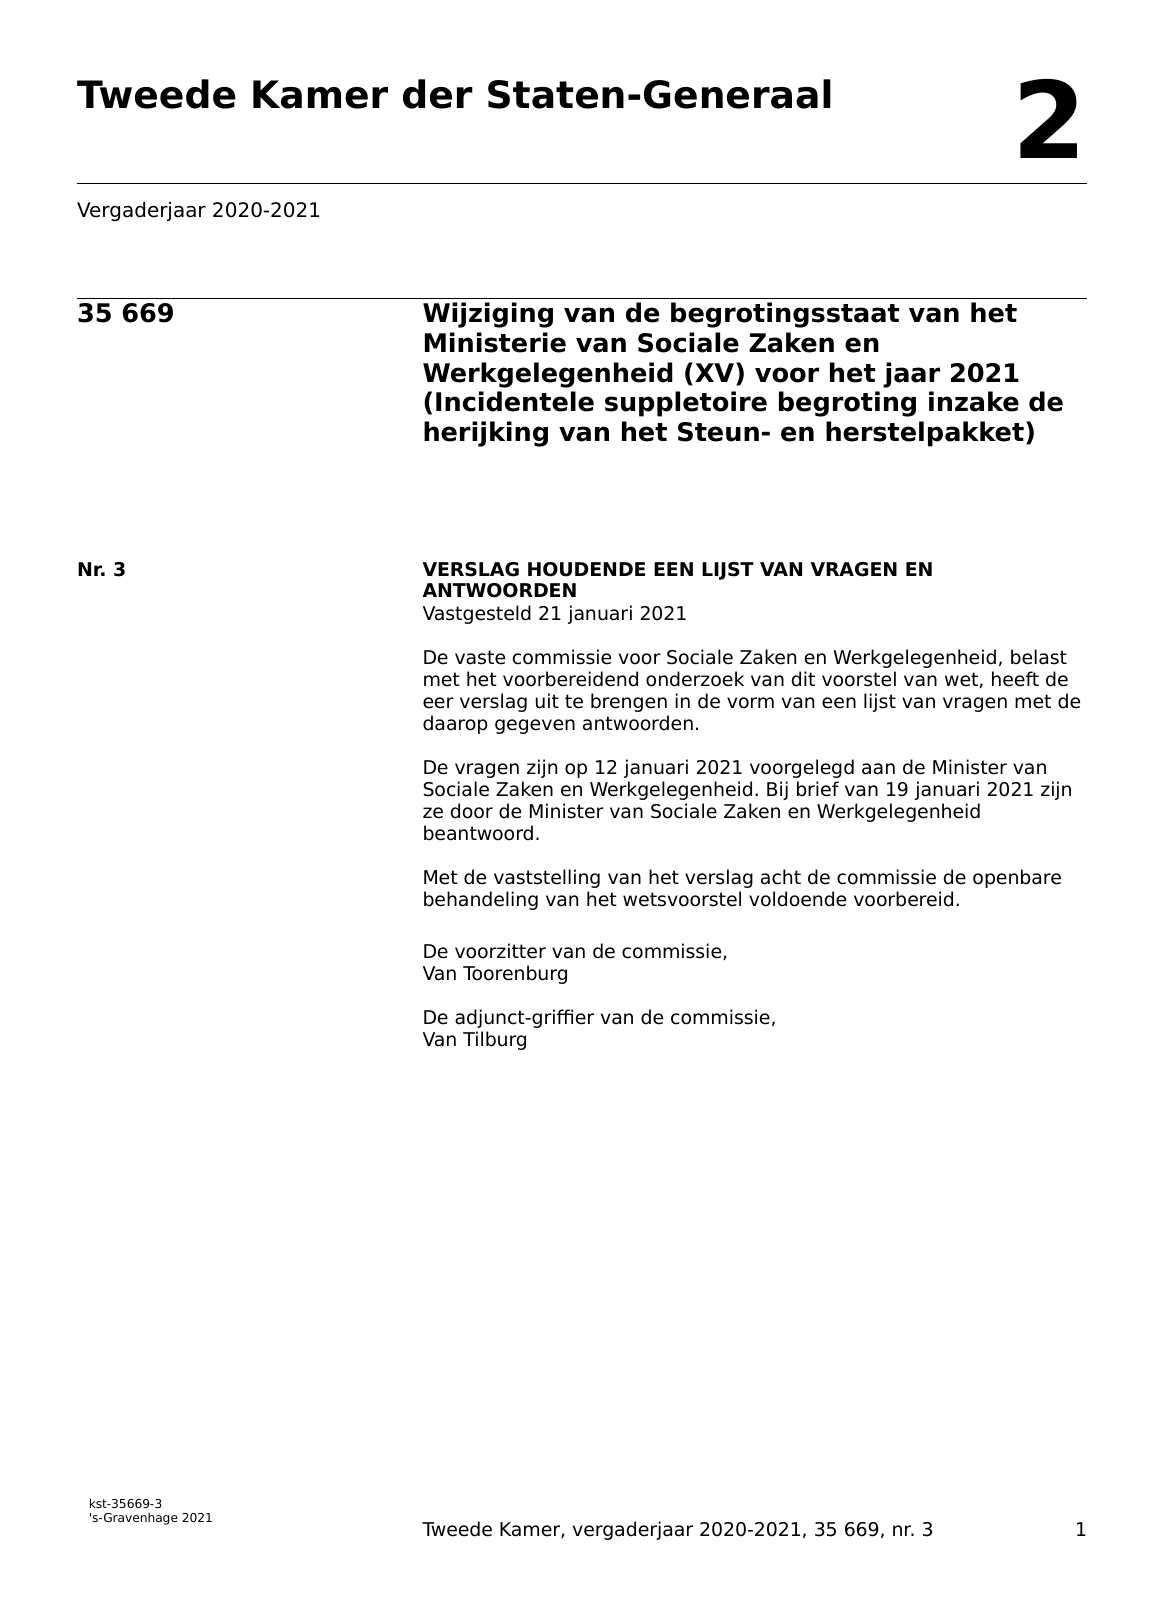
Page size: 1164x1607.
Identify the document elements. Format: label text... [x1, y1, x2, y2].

table_header Tweede Kamer der Staten-Generaal [77, 59, 886, 183]
text Met de vaststelling van het verslag acht de commissie de openbare behandeling van het wetsvoorstel voldoende voorbereid. [422, 867, 1087, 911]
text De adjunct-griffier van de commissie, Van Tilburg [422, 1007, 1087, 1051]
text 's-Gravenhage 2021 [88, 1511, 323, 1525]
text Vastgesteld 21 januari 2021 [422, 602, 1087, 624]
table_header 2 [886, 59, 1087, 183]
text De vragen zijn op 12 januari 2021 voorgelegd aan de Minister van Sociale Zaken en Werkgelegenheid. Bij brief van 19 januari 2021 zijn ze door de Minister van Sociale Zaken en Werkgelegenheid beantwoord. [422, 757, 1087, 844]
table_cell Vergaderjaar 2020-2021 [77, 184, 1087, 298]
subtitle Nr. 3 VERSLAG HOUDENDE EEN LIJST VAN VRAGEN EN ANTWOORDEN [77, 558, 1087, 602]
text De vaste commissie voor Sociale Zaken en Werkgelegenheid, belast met het voorbereidend onderzoek van dit voorstel van wet, heeft de eer verslag uit te brengen in de vorm van een lijst van vragen met de daarop gegeven antwoorden. [422, 647, 1087, 734]
subtitle 35 669 Wijziging van de begrotingsstaat van het Ministerie van Sociale Zaken en Werkgelegenheid (XV) voor het jaar 2021 (Incidentele suppletoire begroting inzake de herijking van het Steun- en herstelpakket) [77, 299, 1087, 447]
text De voorzitter van de commissie, Van Toorenburg [422, 941, 1087, 985]
text kst-35669-3 [88, 1497, 323, 1511]
